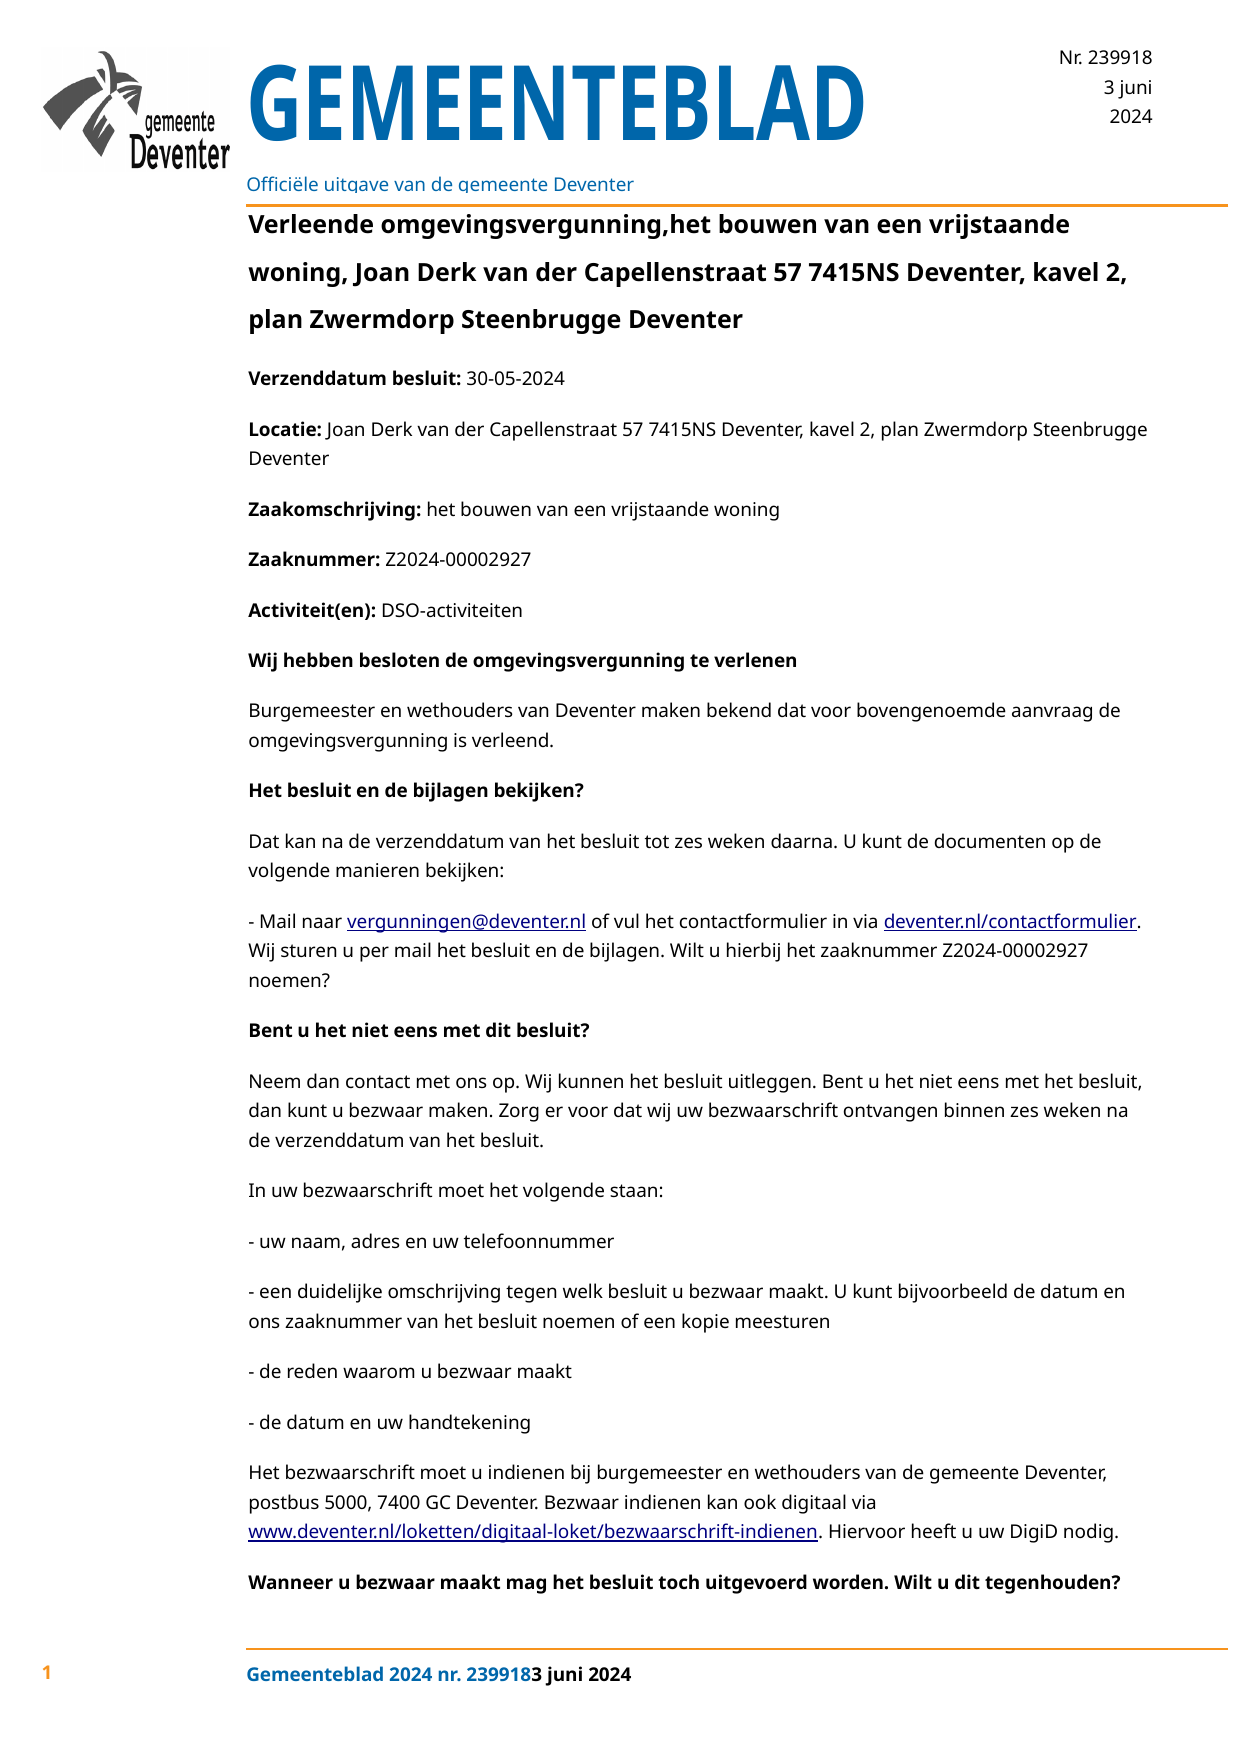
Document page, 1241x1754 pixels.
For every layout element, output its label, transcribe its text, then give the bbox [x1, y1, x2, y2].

text Neem dan contact met ons op. Wij kunnen het besluit uitleggen. Bent u het niet eens met het besluit, dan kunt u bezwaar maken. Zorg er voor dat wij uw bezwaarschrift ontvangen binnen zes weken na de verzenddatum van het besluit. [248, 1068, 1152, 1153]
text Bent u het niet eens met dit besluit? [248, 1018, 1152, 1043]
text Verzenddatum besluit: 30-05-2024 [248, 366, 1152, 391]
text In uw bezwaarschrift moet het volgende staan: [248, 1178, 1152, 1203]
text Dat kan na de verzenddatum van het besluit tot zes weken daarna. U kunt de documenten op de volgende manieren bekijken: [248, 828, 1152, 883]
text - de datum en uw handtekening [248, 1409, 1152, 1434]
text - Mail naar vergunningen@deventer.nl of vul het contactformulier in via deventer.nl/contactformulier. Wij sturen u per mail het besluit en de bijlagen. Wilt u hierbij het zaaknummer Z2024-00002927 noemen? [248, 908, 1152, 993]
text - de reden waarom u bezwaar maakt [248, 1358, 1152, 1384]
text Het besluit en de bijlagen bekijken? [248, 778, 1152, 803]
text Wij hebben besloten de omgevingsvergunning te verlenen [248, 647, 1152, 673]
text - uw naam, adres en uw telefoonnummer [248, 1228, 1152, 1254]
text Zaakomschrijving: het bouwen van een vrijstaande woning [248, 496, 1152, 522]
text Zaaknummer: Z2024-00002927 [248, 546, 1152, 572]
picture [41, 47, 231, 172]
text Activiteit(en): DSO-activiteiten [248, 597, 1152, 622]
text Wanneer u bezwaar maakt mag het besluit toch uitgevoerd worden. Wilt u dit tegenhouden? [248, 1569, 1152, 1594]
text Burgemeester en wethouders van Deventer maken bekend dat voor bovengenoemde aanvraag de omgevingsvergunning is verleend. [248, 698, 1152, 753]
text - een duidelijke omschrijving tegen welk besluit u bezwaar maakt. U kunt bijvoorbeeld de datum en ons zaaknummer van het besluit noemen of een kopie meesturen [248, 1278, 1152, 1334]
text Het bezwaarschrift moet u indienen bij burgemeester en wethouders van de gemeente Deventer, postbus 5000, 7400 GC Deventer. Bezwaar indienen kan ook digitaal via www.deventer.nl/loketten/digitaal-loket/bezwaarschrift-indienen. Hiervoor heeft u uw DigiD nodig. [248, 1459, 1152, 1544]
text Verleende omgevingsvergunning,het bouwen van een vrijstaande woning, Joan Derk van der Capellenstraat 57 7415NS Deventer, kavel 2, plan Zwermdorp Steenbrugge Deventer [248, 207, 1152, 336]
text Locatie: Joan Derk van der Capellenstraat 57 7415NS Deventer, kavel 2, plan Zwermdorp Steenbrugge Deventer [248, 416, 1152, 471]
